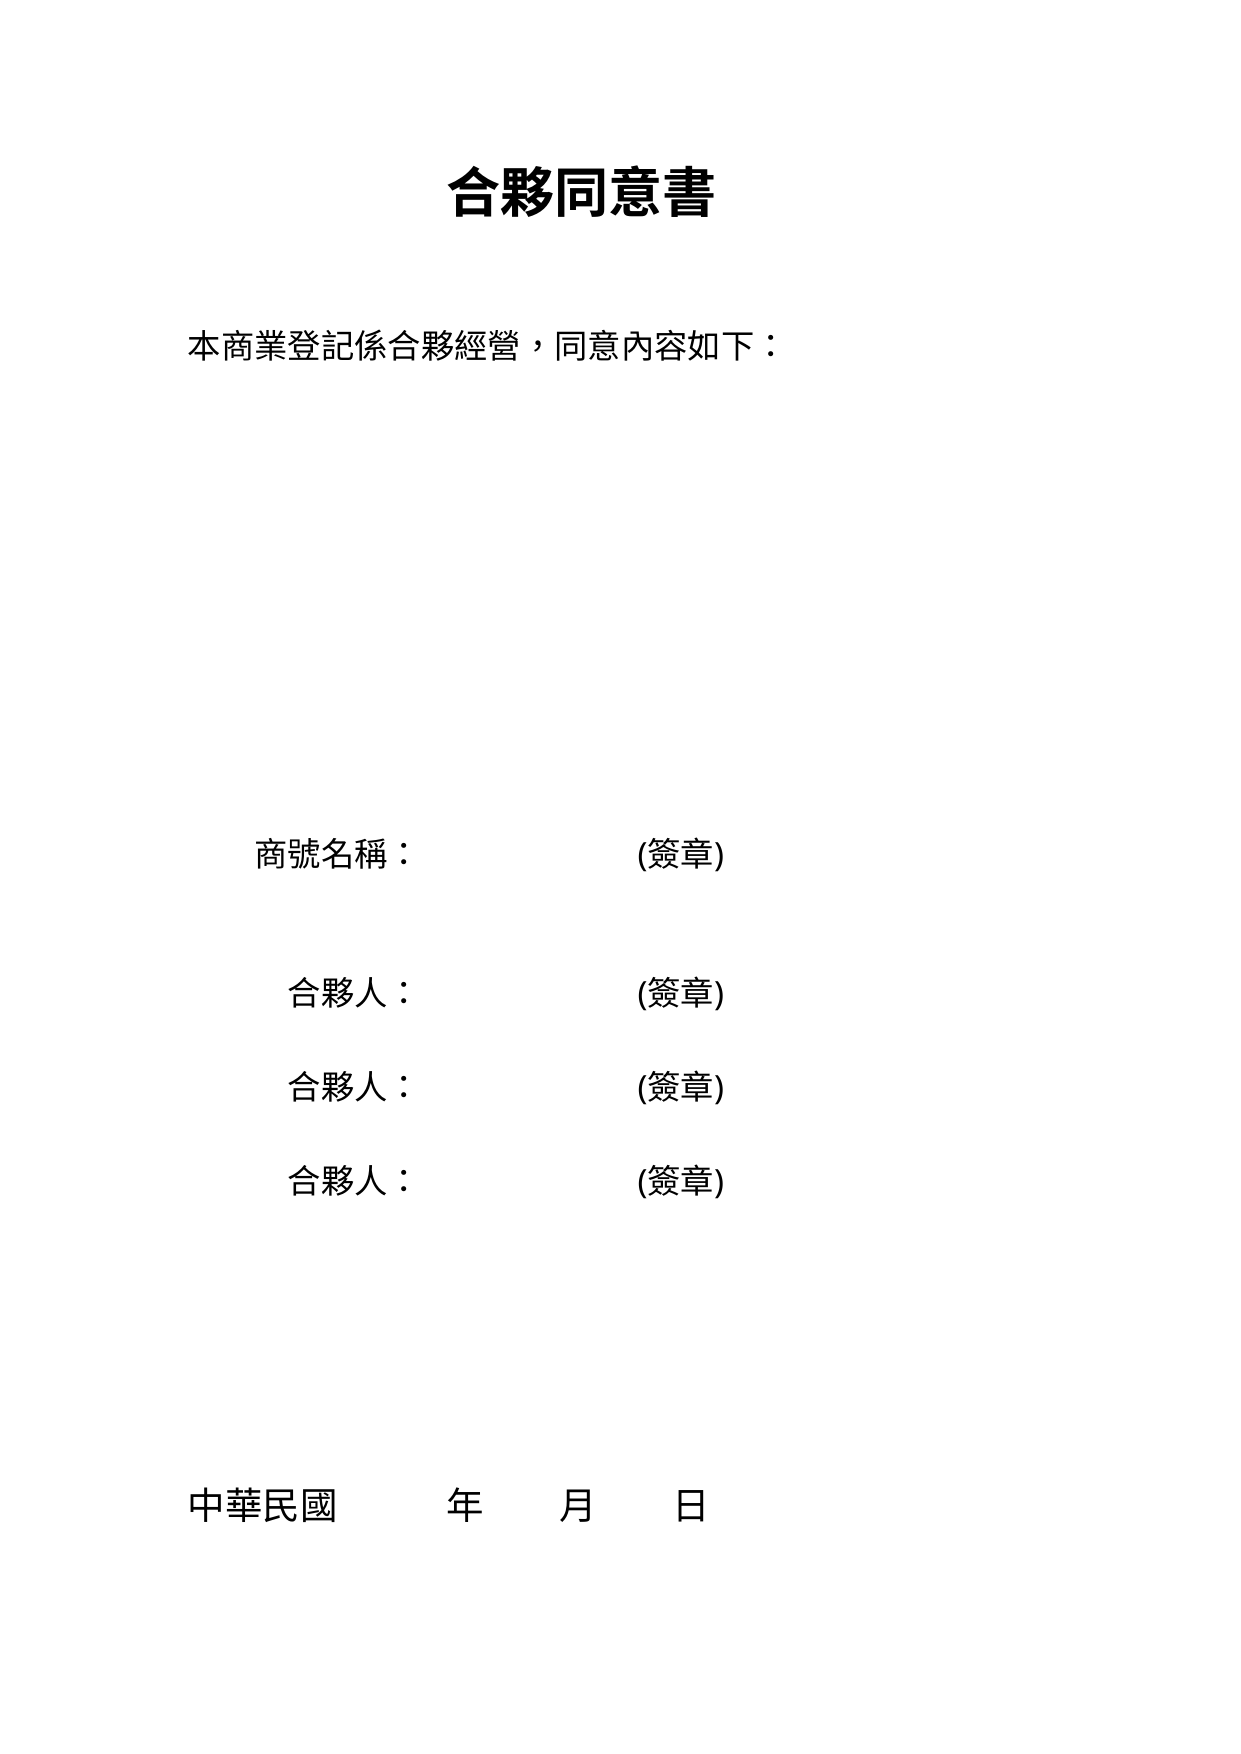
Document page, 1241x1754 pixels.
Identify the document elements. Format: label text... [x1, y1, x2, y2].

text 合夥同意書 [187, 150, 1053, 228]
text 商號名稱： (簽章) [187, 828, 1053, 876]
text 合夥人： (簽章) [187, 1061, 1053, 1109]
text 合夥人： (簽章) [187, 1155, 1053, 1203]
text 合夥人： (簽章) [187, 967, 1053, 1015]
text 本商業登記係合夥經營，同意內容如下： [187, 319, 1053, 368]
text 中華民國 年 月 日 [187, 1476, 1053, 1530]
